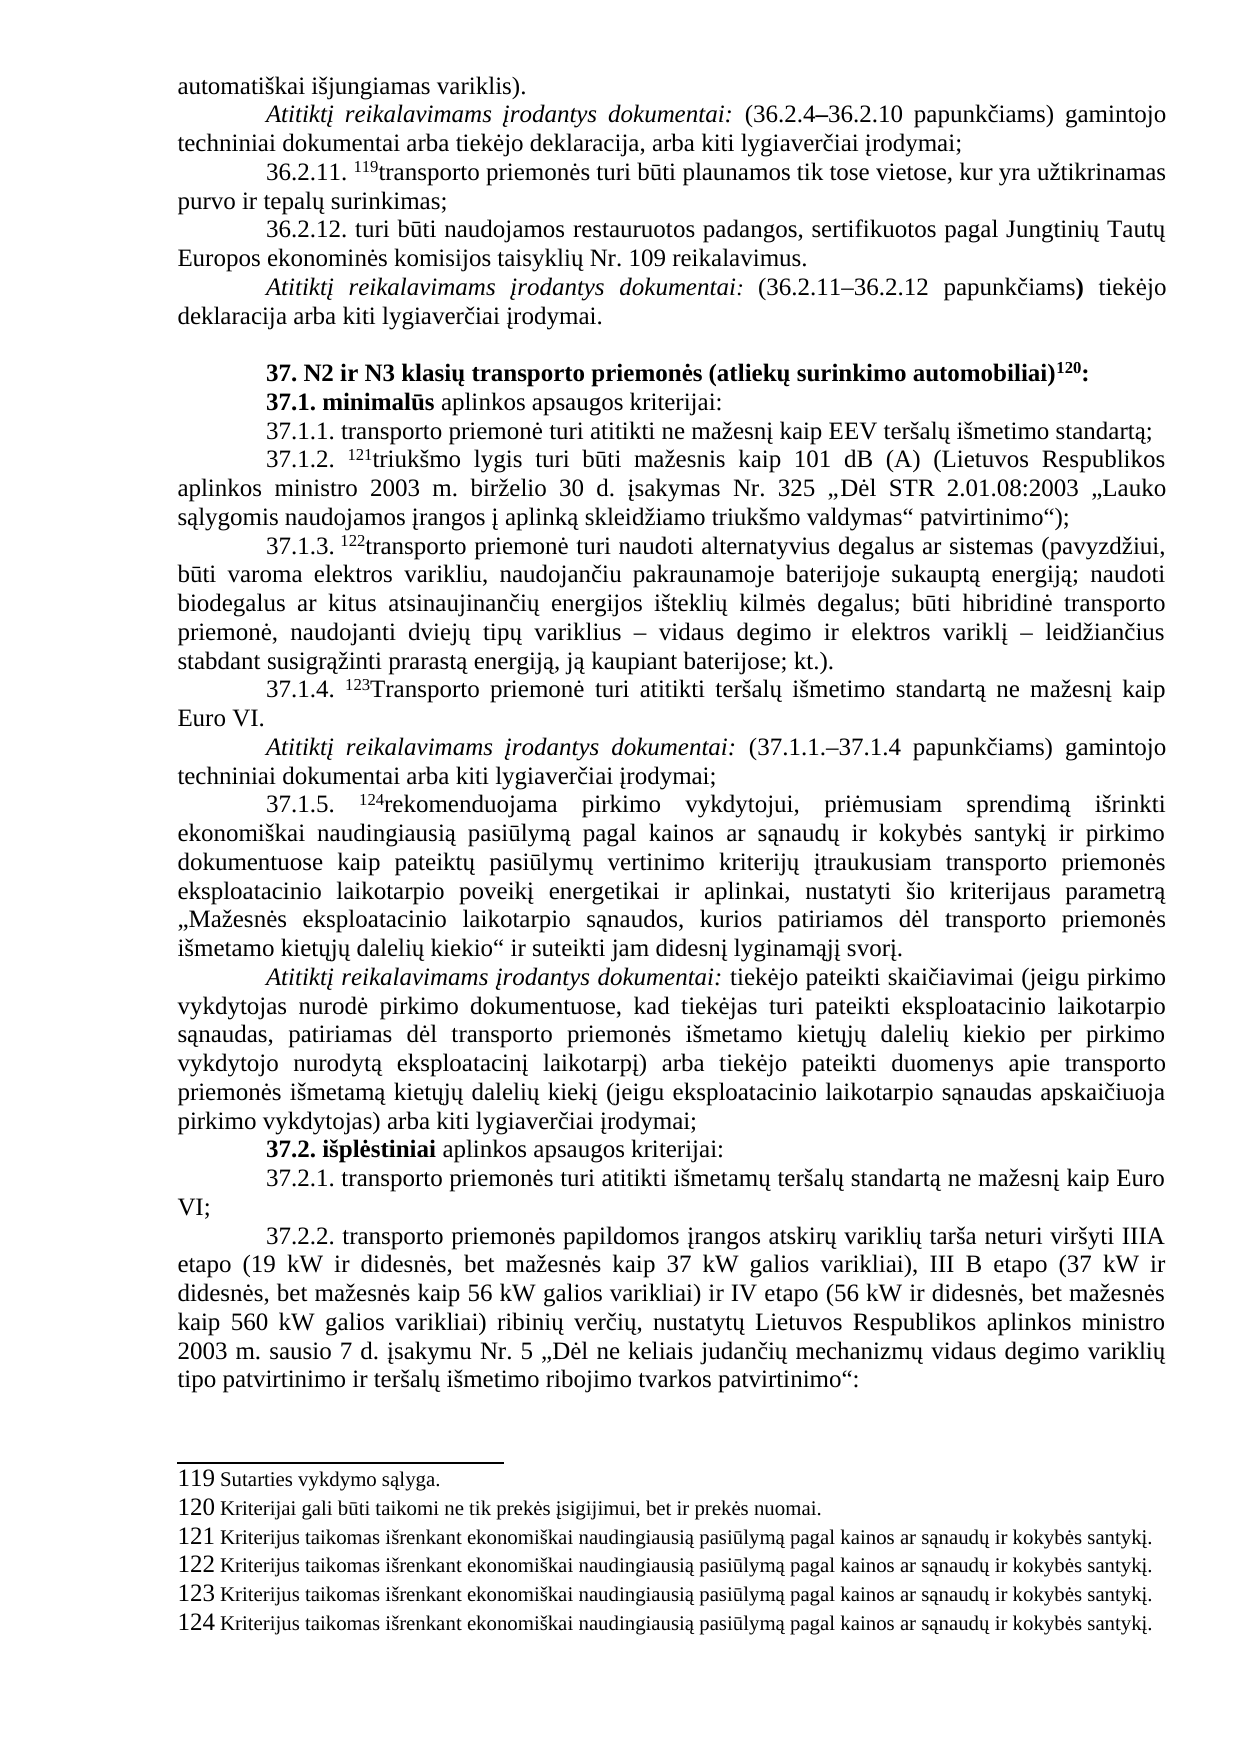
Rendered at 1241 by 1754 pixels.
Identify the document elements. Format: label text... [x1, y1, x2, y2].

text 37.1.5. rekomenduojama pirkimo vykdytojui, priėmusiam sprendimą išrinkti ekonomiškai naudingiausią pasiūlymą pagal kainos ar sąnaudų ir kokybės santykį ir pirkimo dokumentuose kaip pateiktų pasiūlymų vertinimo kriterijų įtraukusiam transporto priemonės eksploatacinio laikotarpio poveikį energetikai ir aplinkai, nustatyti šio kriterijaus parametrą „Mažesnės eksploatacinio laikotarpio sąnaudos, kurios patiriamos dėl transporto priemonės išmetamo kietųjų dalelių kiekio“ ir suteikti jam didesnį lyginamąjį svorį. [177, 789, 1166, 962]
text Sutarties vykdymo sąlyga. [177, 1463, 1166, 1492]
text 37.1.2. triukšmo lygis turi būti mažesnis kaip 101 dB (A) (Lietuvos Respublikos aplinkos ministro 2003 m. birželio 30 d. įsakymas Nr. 325 „Dėl STR 2.01.08:2003 „Lauko sąlygomis naudojamos įrangos į aplinką skleidžiamo triukšmo valdymas“ patvirtinimo“); [177, 444, 1166, 531]
text Kriterijus taikomas išrenkant ekonomiškai naudingiausią pasiūlymą pagal kainos ar sąnaudų ir kokybės santykį. [177, 1521, 1166, 1549]
text 37.2.2. transporto priemonės papildomos įrangos atskirų variklių tarša neturi viršyti IIIA etapo (19 kW ir didesnės, bet mažesnės kaip 37 kW galios varikliai), III B etapo (37 kW ir didesnės, bet mažesnės kaip 56 kW galios varikliai) ir IV etapo (56 kW ir didesnės, bet mažesnės kaip 560 kW galios varikliai) ribinių verčių, nustatytų Lietuvos Respublikos aplinkos ministro 2003 m. sausio 7 d. įsakymu Nr. 5 „Dėl ne keliais judančių mechanizmų vidaus degimo variklių tipo patvirtinimo ir teršalų išmetimo ribojimo tvarkos patvirtinimo“: [177, 1221, 1166, 1393]
text Kriterijai gali būti taikomi ne tik prekės įsigijimui, bet ir prekės nuomai. [177, 1492, 1166, 1521]
text 37.1.1. transporto priemonė turi atitikti ne mažesnį kaip EEV teršalų išmetimo standartą; [177, 416, 1166, 444]
text 37.2.1. transporto priemonės turi atitikti išmetamų teršalų standartą ne mažesnį kaip Euro VI; [177, 1163, 1166, 1221]
text 37.2. išplėstiniai aplinkos apsaugos kriterijai: [177, 1134, 1166, 1163]
text automatiškai išjungiamas variklis). [177, 71, 1166, 99]
text Kriterijus taikomas išrenkant ekonomiškai naudingiausią pasiūlymą pagal kainos ar sąnaudų ir kokybės santykį. [177, 1607, 1166, 1636]
text Atitiktį reikalavimams įrodantys dokumentai: tiekėjo pateikti skaičiavimai (jeigu pirkimo vykdytojas nurodė pirkimo dokumentuose, kad tiekėjas turi pateikti eksploatacinio laikotarpio sąnaudas, patiriamas dėl transporto priemonės išmetamo kietųjų dalelių kiekio per pirkimo vykdytojo nurodytą eksploatacinį laikotarpį) arba tiekėjo pateikti duomenys apie transporto priemonės išmetamą kietųjų dalelių kiekį (jeigu eksploatacinio laikotarpio sąnaudas apskaičiuoja pirkimo vykdytojas) arba kiti lygiaverčiai įrodymai; [177, 962, 1166, 1134]
text 37. N2 ir N3 klasių transporto priemonės (atliekų surinkimo automobiliai): [177, 358, 1166, 387]
text 37.1.4. Transporto priemonė turi atitikti teršalų išmetimo standartą ne mažesnį kaip Euro VI. [177, 674, 1166, 732]
text 36.2.11. transporto priemonės turi būti plaunamos tik tose vietose, kur yra užtikrinamas purvo ir tepalų surinkimas; [177, 157, 1166, 214]
text 37.1. minimalūs aplinkos apsaugos kriterijai: [177, 387, 1166, 416]
text 36.2.12. turi būti naudojamos restauruotos padangos, sertifikuotos pagal Jungtinių Tautų Europos ekonominės komisijos taisyklių Nr. 109 reikalavimus. [177, 214, 1166, 272]
text Atitiktį reikalavimams įrodantys dokumentai: (36.2.4–36.2.10 papunkčiams) gamintojo techniniai dokumentai arba tiekėjo deklaracija, arba kiti lygiaverčiai įrodymai; [177, 99, 1166, 157]
text 37.1.3. transporto priemonė turi naudoti alternatyvius degalus ar sistemas (pavyzdžiui, būti varoma elektros varikliu, naudojančiu pakraunamoje baterijoje sukauptą energiją; naudoti biodegalus ar kitus atsinaujinančių energijos išteklių kilmės degalus; būti hibridinė transporto priemonė, naudojanti dviejų tipų variklius – vidaus degimo ir elektros variklį – leidžiančius stabdant susigrąžinti prarastą energiją, ją kaupiant baterijose; kt.). [177, 531, 1166, 674]
text Atitiktį reikalavimams įrodantys dokumentai: (36.2.11–36.2.12 papunkčiams) tiekėjo deklaracija arba kiti lygiaverčiai įrodymai. [177, 272, 1166, 329]
text Atitiktį reikalavimams įrodantys dokumentai: (37.1.1.–37.1.4 papunkčiams) gamintojo techniniai dokumentai arba kiti lygiaverčiai įrodymai; [177, 732, 1166, 789]
text Kriterijus taikomas išrenkant ekonomiškai naudingiausią pasiūlymą pagal kainos ar sąnaudų ir kokybės santykį. [177, 1578, 1166, 1607]
text Kriterijus taikomas išrenkant ekonomiškai naudingiausią pasiūlymą pagal kainos ar sąnaudų ir kokybės santykį. [177, 1549, 1166, 1578]
